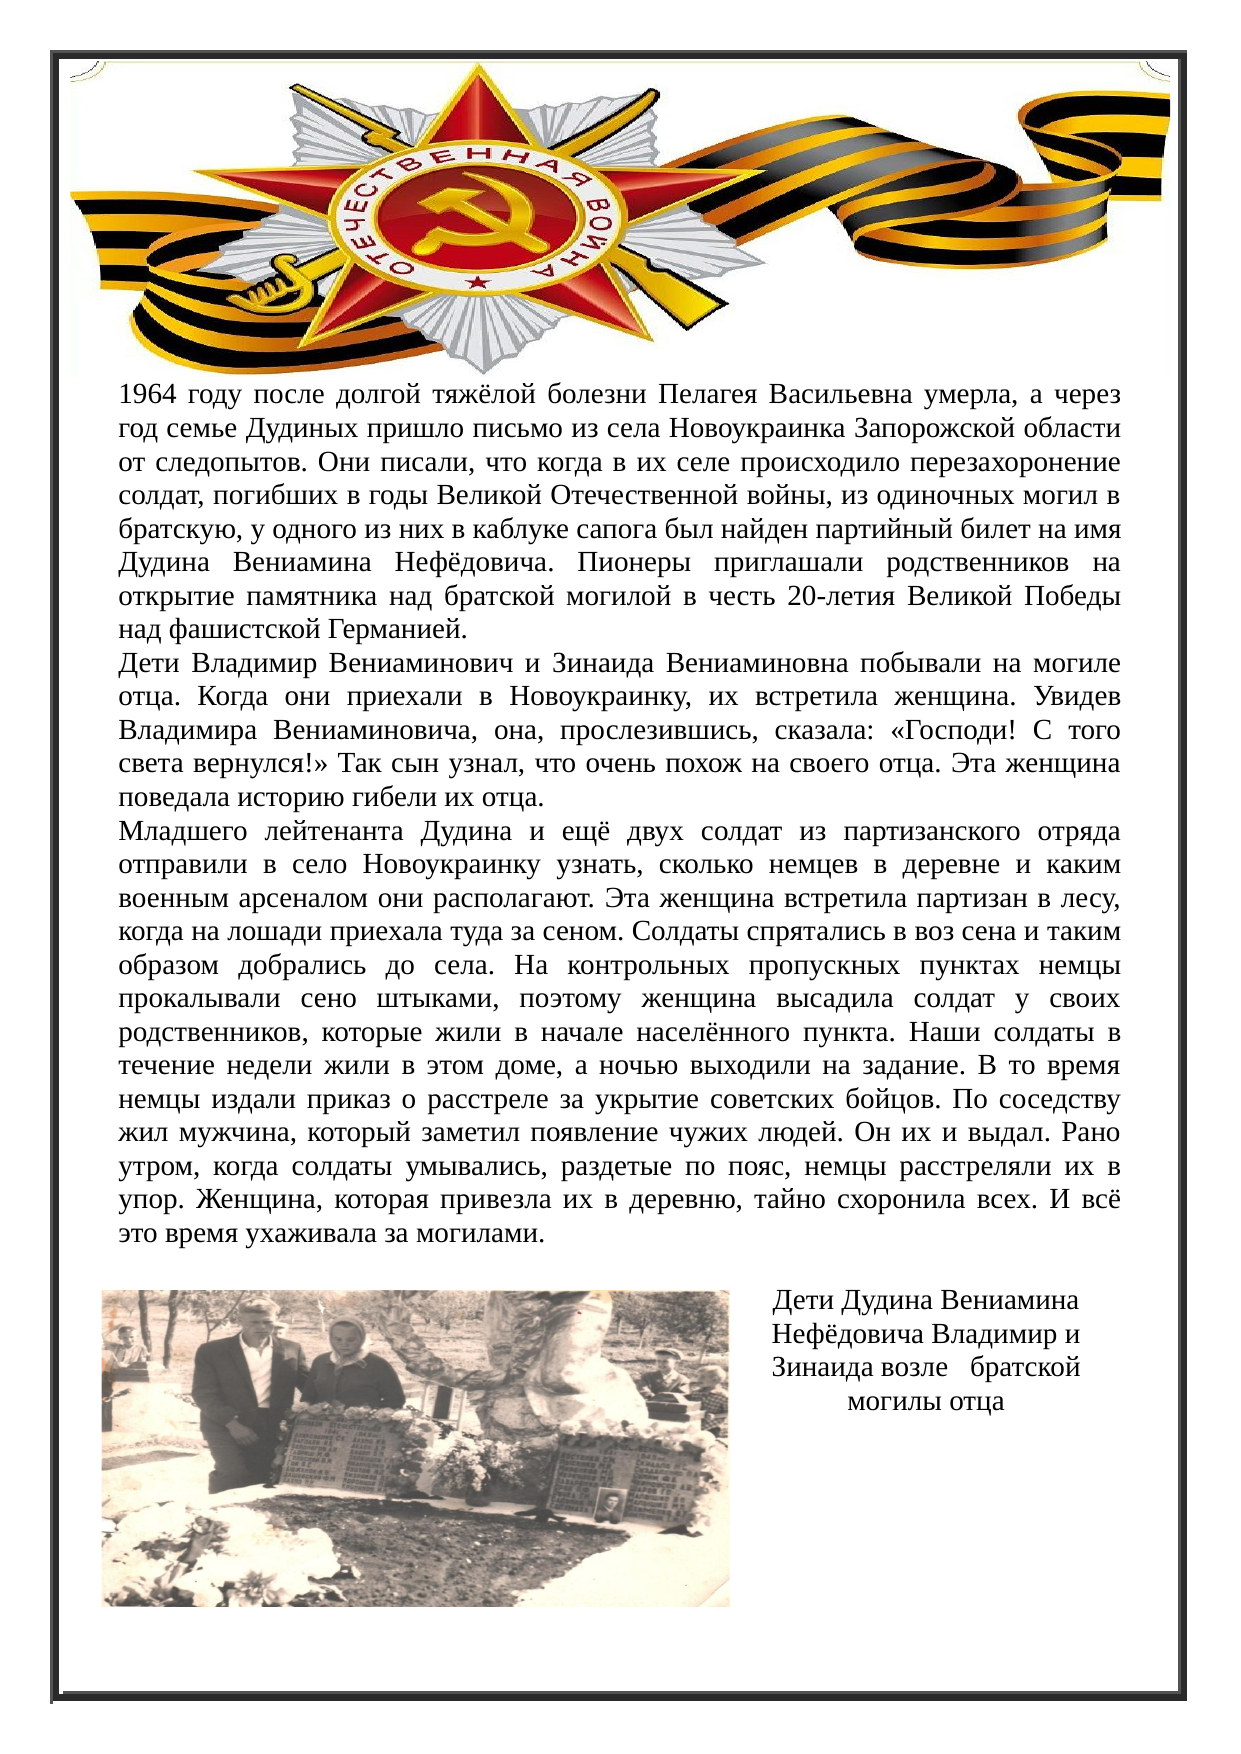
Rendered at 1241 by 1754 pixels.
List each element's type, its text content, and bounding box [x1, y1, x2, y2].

text 1964 году после долгой тяжёлой болезни Пелагея Васильевна умерла, а через год семье Дудиных пришло письмо из села Новоукраинка Запорожской области от следопытов. Они писали, что когда в их селе происходило перезахоронение солдат, погибших в годы Великой Отечественной войны, из одиночных могил в братскую, у одного из них в каблуке сапога был найден партийный билет на имя Дудина Вениамина Нефёдовича. Пионеры приглашали родственников на открытие памятника над братской могилой в честь 20-летия Великой Победы над фашистской Германией. [118, 377, 1122, 645]
text Младшего лейтенанта Дудина и ещё двух солдат из партизанского отряда отправили в село Новоукраинку узнать, сколько немцев в деревне и каким военным арсеналом они располагают. Эта женщина встретила партизан в лесу, когда на лошади приехала туда за сеном. Солдаты спрятались в воз сена и таким образом добрались до села. На контрольных пропускных пунктах немцы прокалывали сено штыками, поэтому женщина высадила солдат у своих родственников, которые жили в начале населённого пункта. Наши солдаты в течение недели жили в этом доме, а ночью выходили на задание. В то время немцы издали приказ о расстреле за укрытие советских бойцов. По соседству жил мужчина, который заметил появление чужих людей. Он их и выдал. Рано утром, когда солдаты умывались, раздетые по пояс, немцы расстреляли их в упор. Женщина, которая привезла их в деревню, тайно схоронила всех. И всё это время ухаживала за могилами. [118, 813, 1122, 1249]
text Дети Дудина Вениамина Нефёдовича Владимир и Зинаида возле братской могилы отца [118, 1282, 1122, 1416]
text Дети Владимир Вениаминович и Зинаида Вениаминовна побывали на могиле отца. Когда они приехали в Новоукраинку, их встретила женщина. Увидев Владимира Вениаминовича, она, прослезившись, сказала: «Господи! С того света вернулся!» Так сын узнал, что очень похож на своего отца. Эта женщина поведала историю гибели их отца. [118, 645, 1122, 813]
